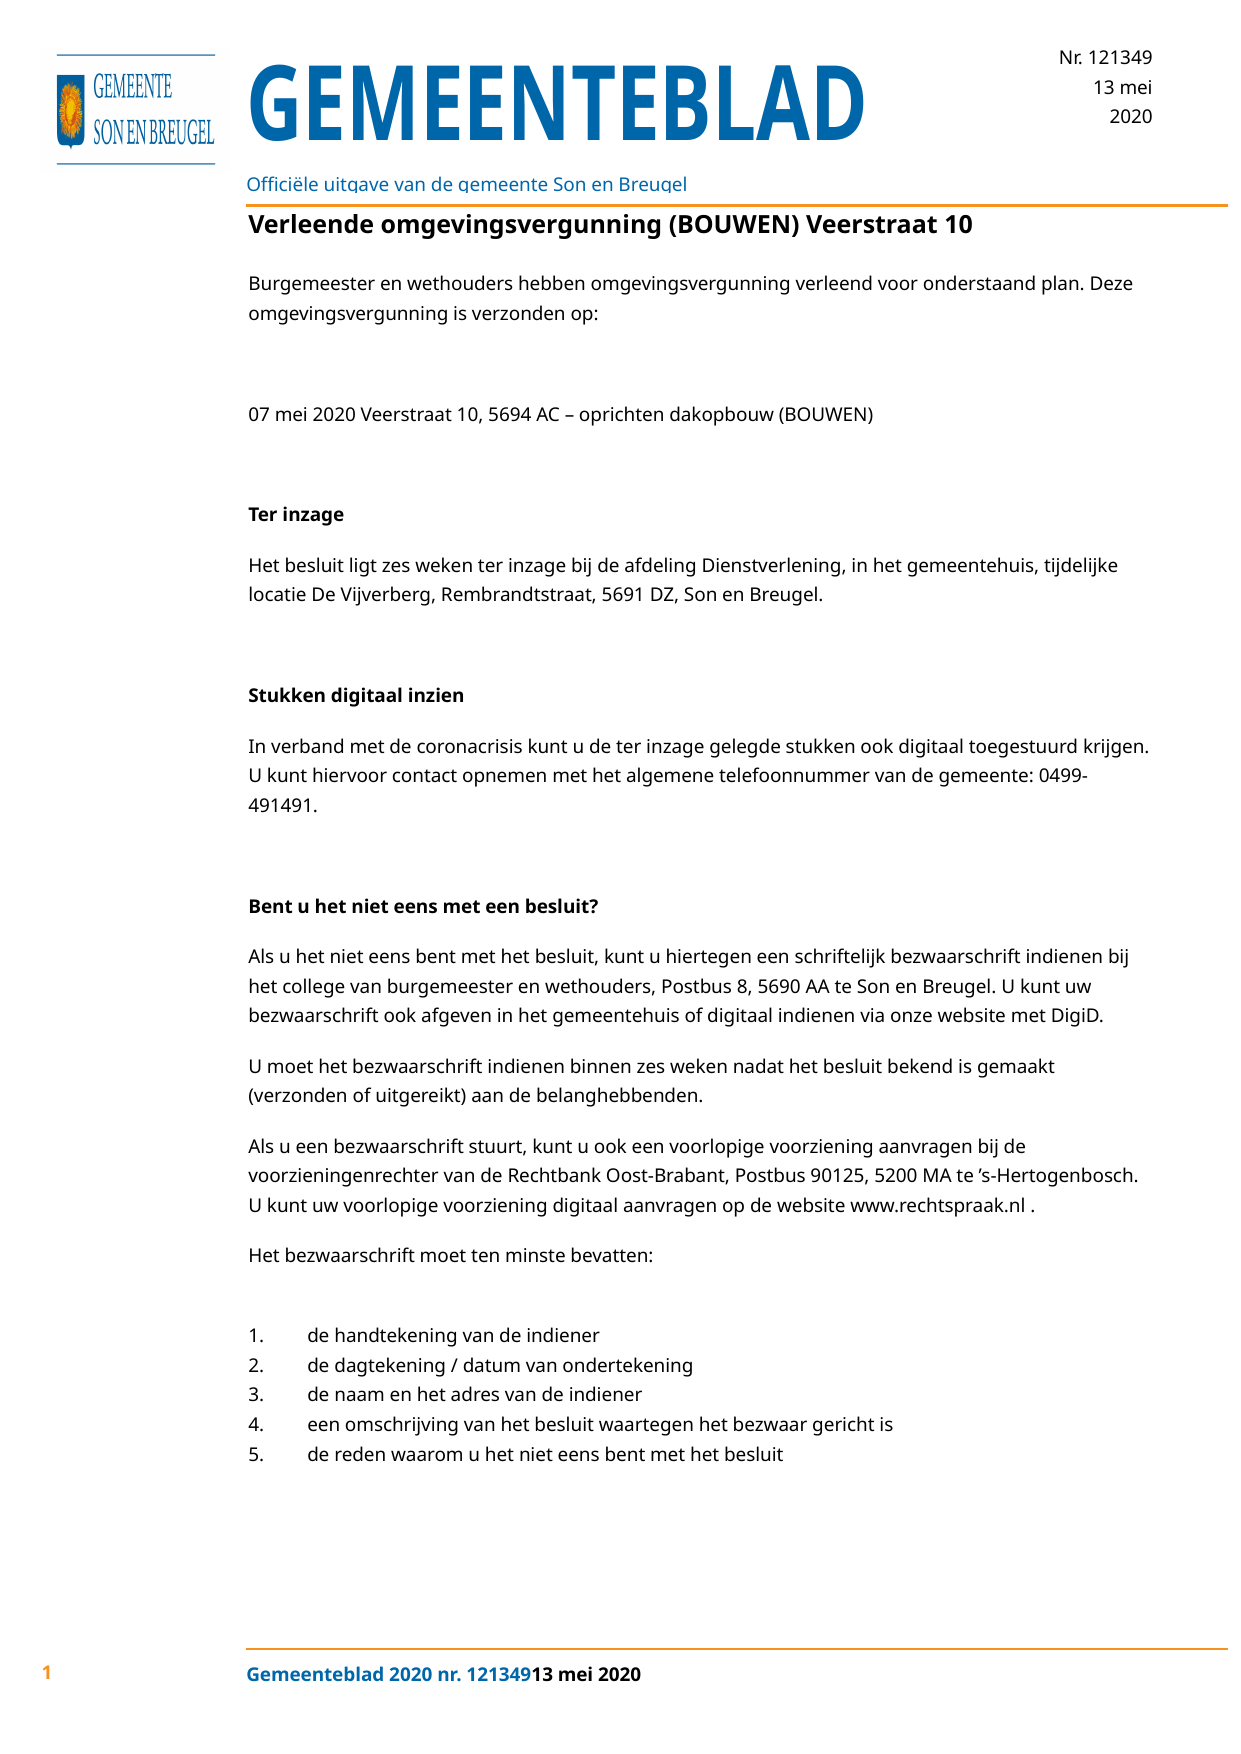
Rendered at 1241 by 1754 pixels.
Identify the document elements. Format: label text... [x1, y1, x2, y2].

text Het besluit ligt zes weken ter inzage bij de afdeling Dienstverlening, in het gemeentehuis, tijdelijke locatie De Vijverberg, Rembrandtstraat, 5691 DZ, Son en Breugel. [248, 552, 1152, 607]
text Ter inzage [248, 502, 1152, 527]
text Het bezwaarschrift moet ten minste bevatten: [248, 1242, 1152, 1268]
text Stukken digitaal inzien [248, 682, 1152, 708]
picture [41, 47, 231, 172]
list een omschrijving van het besluit waartegen het bezwaar gericht is [248, 1411, 1152, 1437]
text Verleende omgevingsvergunning (BOUWEN) Veerstraat 10 [248, 207, 1152, 241]
text Burgemeester en wethouders hebben omgevingsvergunning verleend voor onderstaand plan. Deze omgevingsvergunning is verzonden op: [248, 270, 1152, 326]
list de dagtekening / datum van ondertekening [248, 1352, 1152, 1378]
list de reden waarom u het niet eens bent met het besluit [248, 1441, 1152, 1466]
list de naam en het adres van de indiener [248, 1382, 1152, 1407]
text Als u een bezwaarschrift stuurt, kunt u ook een voorlopige voorziening aanvragen bij de voorzieningenrechter van de Rechtbank Oost-Brabant, Postbus 90125, 5200 MA te ’s-Hertogenbosch. U kunt uw voorlopige voorziening digitaal aanvragen op de website www.rechtspraak.nl . [248, 1133, 1152, 1218]
text Bent u het niet eens met een besluit? [248, 893, 1152, 918]
text In verband met de coronacrisis kunt u de ter inzage gelegde stukken ook digitaal toegestuurd krijgen. U kunt hiervoor contact opnemen met het algemene telefoonnummer van de gemeente: 0499-491491. [248, 733, 1152, 818]
list de handtekening van de indiener [248, 1322, 1152, 1348]
text Als u het niet eens bent met het besluit, kunt u hiertegen een schriftelijk bezwaarschrift indienen bij het college van burgemeester en wethouders, Postbus 8, 5690 AA te Son en Breugel. U kunt uw bezwaarschrift ook afgeven in het gemeentehuis of digitaal indienen via onze website met DigiD. [248, 943, 1152, 1028]
text U moet het bezwaarschrift indienen binnen zes weken nadat het besluit bekend is gemaakt (verzonden of uitgereikt) aan de belanghebbenden. [248, 1053, 1152, 1108]
text 07 mei 2020 Veerstraat 10, 5694 AC – oprichten dakopbouw (BOUWEN) [248, 401, 1152, 426]
